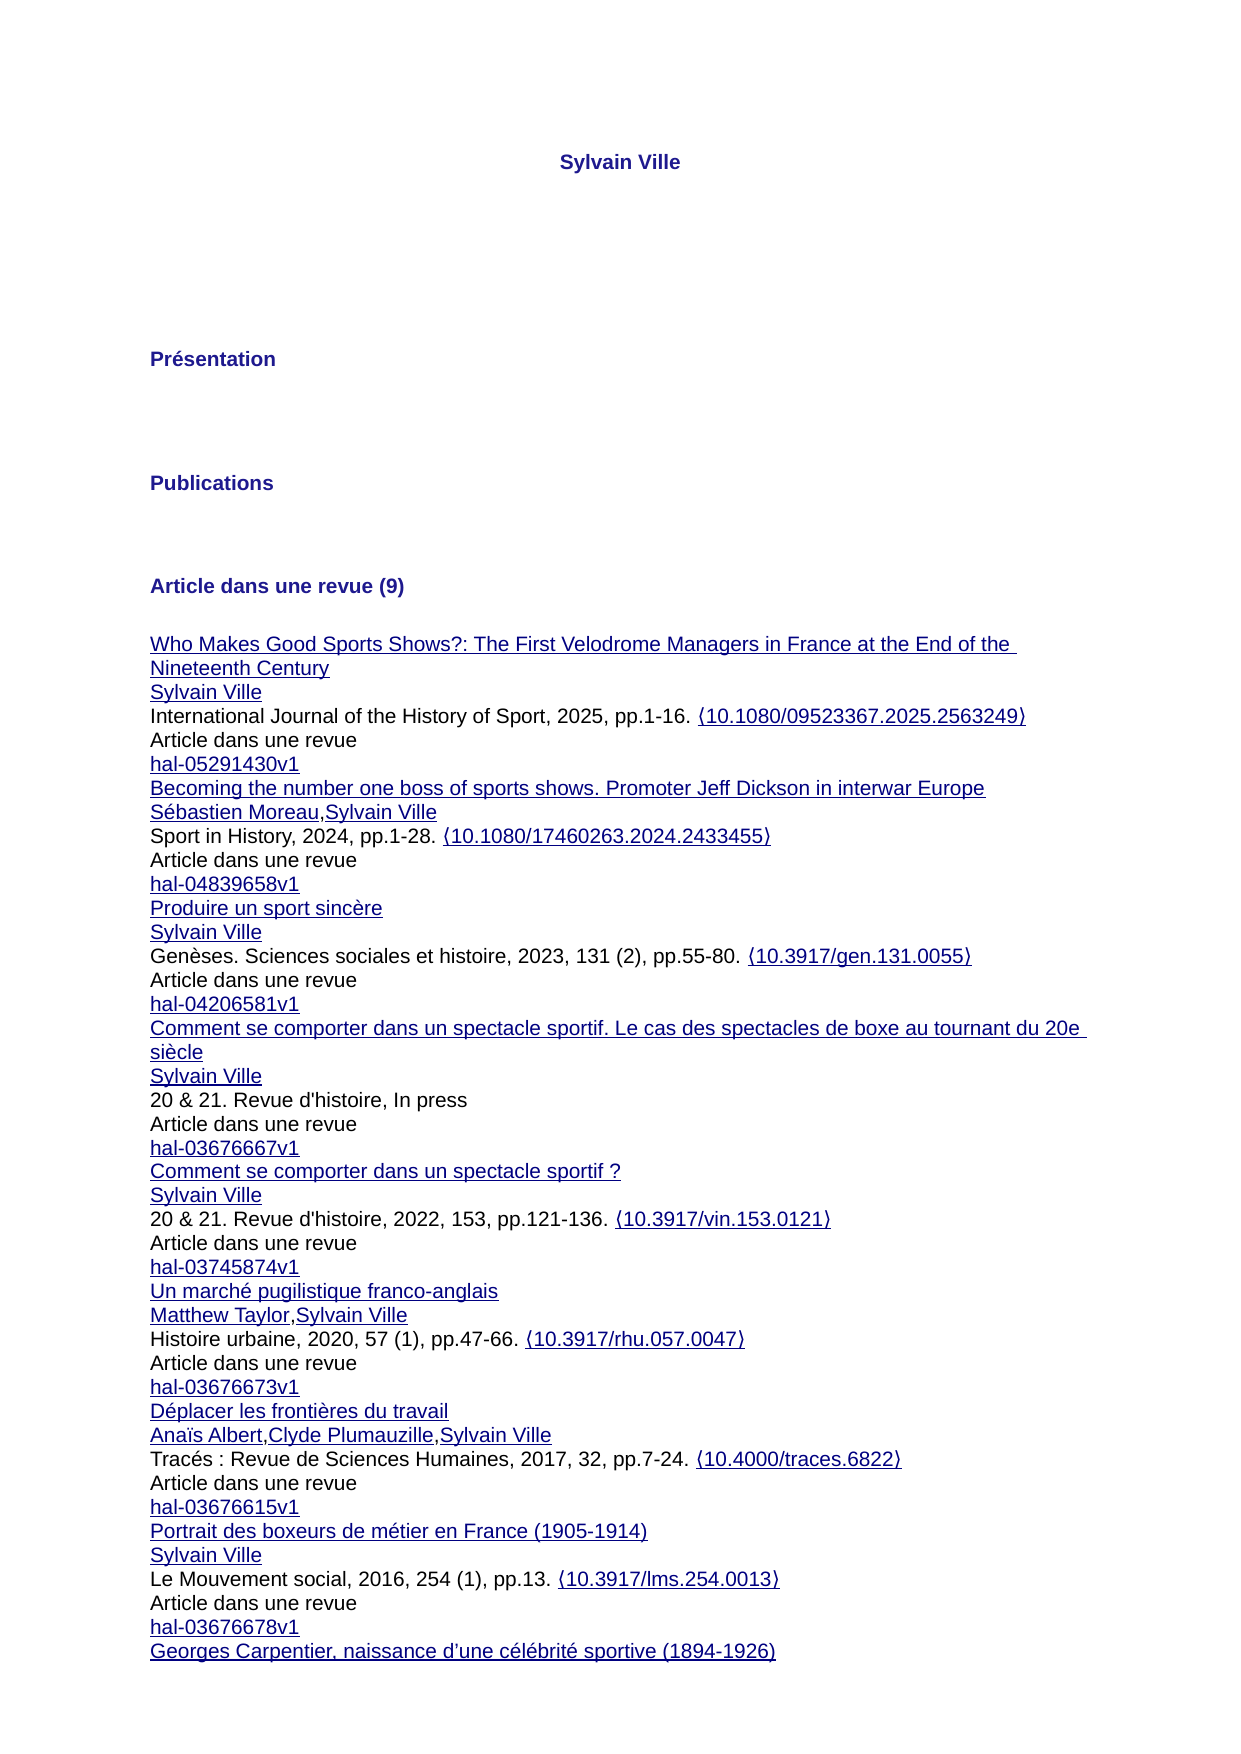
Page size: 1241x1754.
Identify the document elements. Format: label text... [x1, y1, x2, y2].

table_cell Portrait des boxeurs de métier en France (1905-1914) Sylvain Ville Le Mouvement social, 2016, 254 (1), pp.13. ⟨10.3917/lms.254.0013⟩ Article dans une revue hal-03676678v1 [150, 1519, 1090, 1638]
table_cell Georges Carpentier, naissance d’une célébrité sportive (1894-1926) [150, 1639, 1090, 1662]
subtitle Article dans une revue (9) [150, 574, 1090, 598]
table_cell Becoming the number one boss of sports shows. Promoter Jeff Dickson in interwar Europe Sébastien Moreau,Sylvain Ville Sport in History, 2024, pp.1-28. ⟨10.1080/17460263.2024.2433455⟩ Article dans une revue hal-04839658v1 [150, 776, 1090, 896]
subtitle Publications [150, 471, 1090, 495]
subtitle Sylvain Ville [150, 150, 1090, 174]
table_cell Déplacer les frontières du travail Anaïs Albert,Clyde Plumauzille,Sylvain Ville Tracés : Revue de Sciences Humaines, 2017, 32, pp.7-24. ⟨10.4000/traces.6822⟩ Article dans une revue hal-03676615v1 [150, 1399, 1090, 1519]
table_cell Un marché pugilistique franco-anglais Matthew Taylor,Sylvain Ville Histoire urbaine, 2020, 57 (1), pp.47-66. ⟨10.3917/rhu.057.0047⟩ Article dans une revue hal-03676673v1 [150, 1279, 1090, 1399]
table_header Who Makes Good Sports Shows?: The First Velodrome Managers in France at the End of the Nineteenth Century Sylvain Ville International Journal of the History of Sport, 2025, pp.1-16. ⟨10.1080/09523367.2025.2563249⟩ Article dans une revue hal-05291430v1 [150, 632, 1090, 776]
table_cell Comment se comporter dans un spectacle sportif. Le cas des spectacles de boxe au tournant du 20e siècle Sylvain Ville 20 & 21. Revue d'histoire, In press Article dans une revue hal-03676667v1 [150, 1016, 1090, 1159]
table_cell Produire un sport sincère Sylvain Ville Genèses. Sciences sociales et histoire, 2023, 131 (2), pp.55-80. ⟨10.3917/gen.131.0055⟩ Article dans une revue hal-04206581v1 [150, 896, 1090, 1016]
subtitle Présentation [150, 347, 1090, 371]
table_cell Comment se comporter dans un spectacle sportif ? Sylvain Ville 20 & 21. Revue d'histoire, 2022, 153, pp.121-136. ⟨10.3917/vin.153.0121⟩ Article dans une revue hal-03745874v1 [150, 1159, 1090, 1279]
